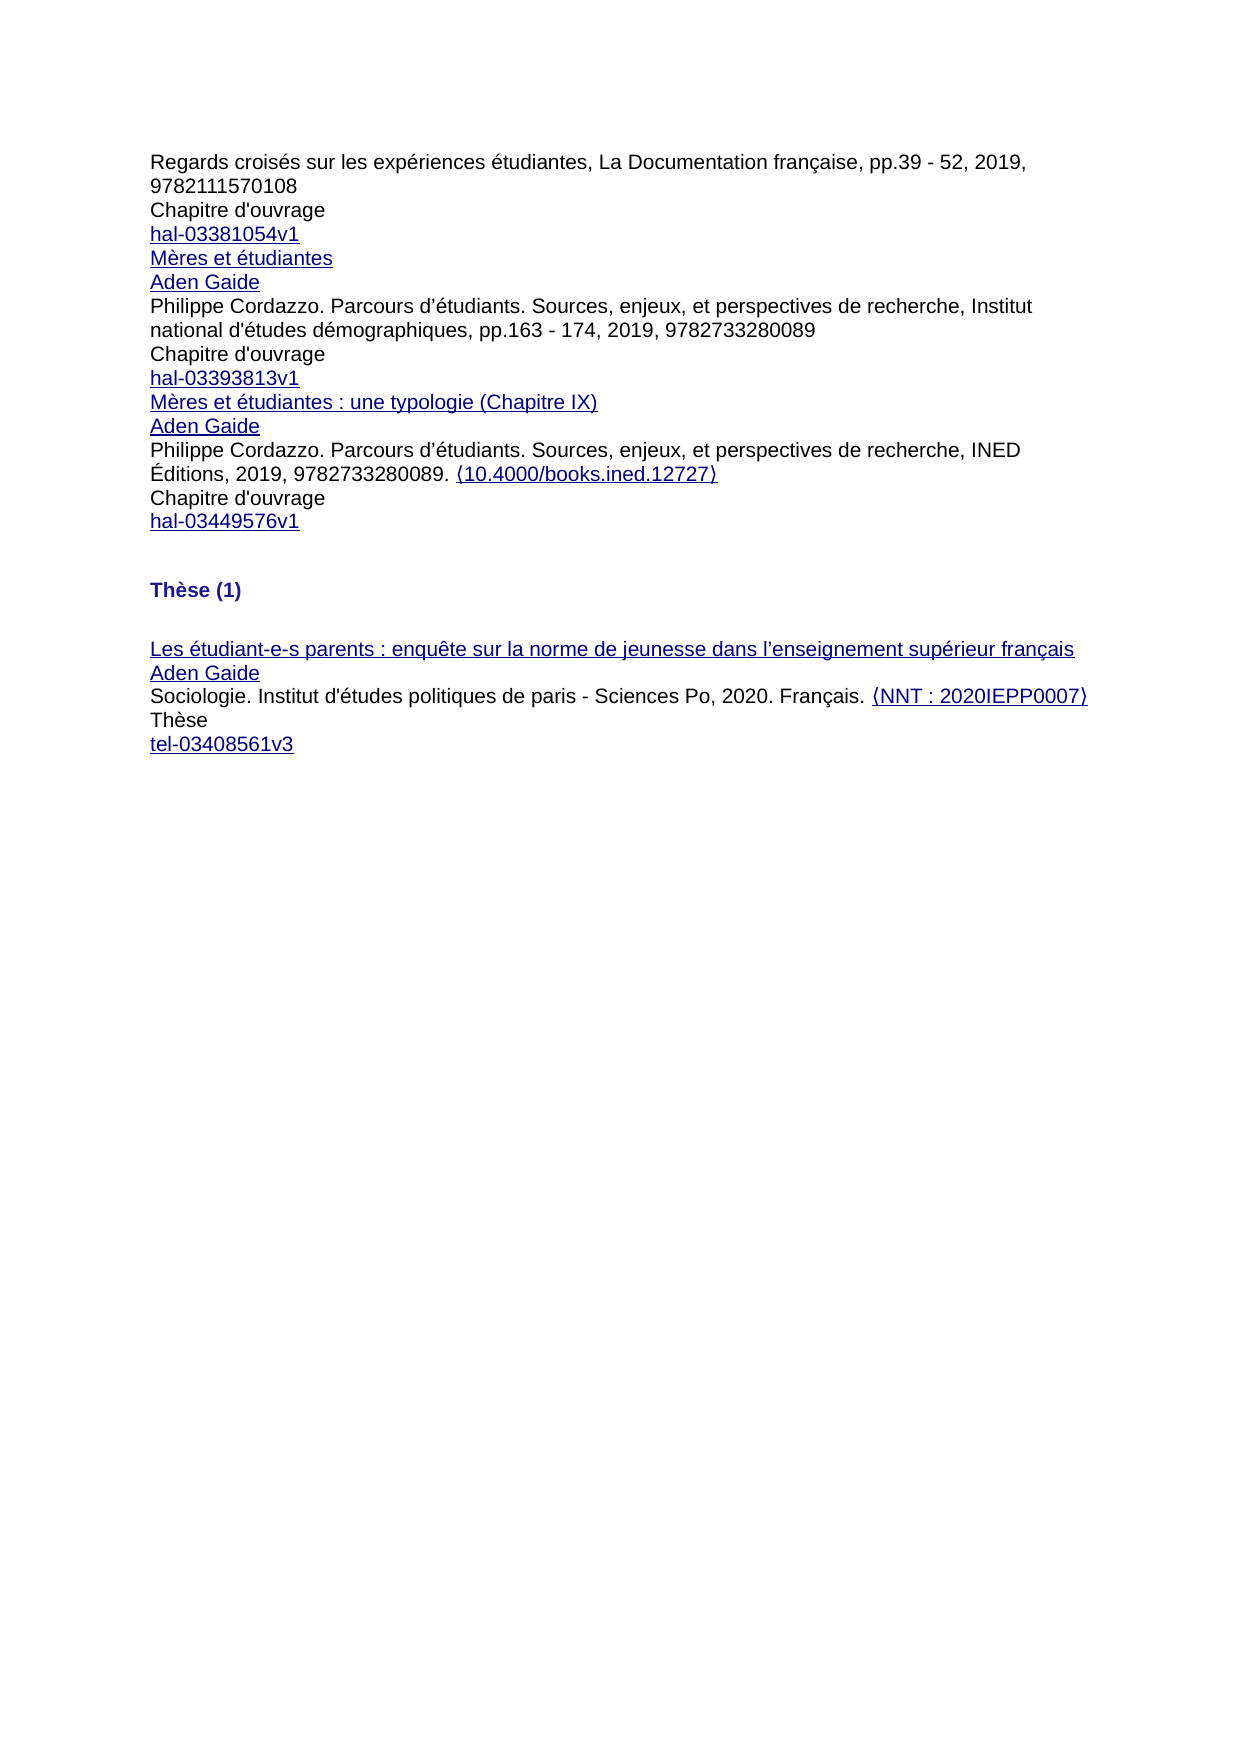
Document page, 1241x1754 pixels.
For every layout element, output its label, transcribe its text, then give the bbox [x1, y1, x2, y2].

subtitle Thèse (1) [150, 578, 1090, 602]
table_cell Regards croisés sur les expériences étudiantes, La Documentation française, pp.39 - 52, 2019, 9782111570108 Chapitre d'ouvrage hal-03381054v1 [150, 150, 1090, 246]
table_cell Mères et étudiantes Aden Gaide Philippe Cordazzo. Parcours d’étudiants. Sources, enjeux, et perspectives de recherche, Institut national d'études démographiques, pp.163 - 174, 2019, 9782733280089 Chapitre d'ouvrage hal-03393813v1 [150, 246, 1090, 389]
table_header Les étudiant-e-s parents : enquête sur la norme de jeunesse dans l’enseignement supérieur français Aden Gaide Sociologie. Institut d'études politiques de paris - Sciences Po, 2020. Français. ⟨NNT : 2020IEPP0007⟩ Thèse tel-03408561v3 [150, 636, 1090, 756]
table_cell Mères et étudiantes : une typologie (Chapitre IX) Aden Gaide Philippe Cordazzo. Parcours d’étudiants. Sources, enjeux, et perspectives de recherche, INED Éditions, 2019, 9782733280089. ⟨10.4000/books.ined.12727⟩ Chapitre d'ouvrage hal-03449576v1 [150, 390, 1090, 533]
